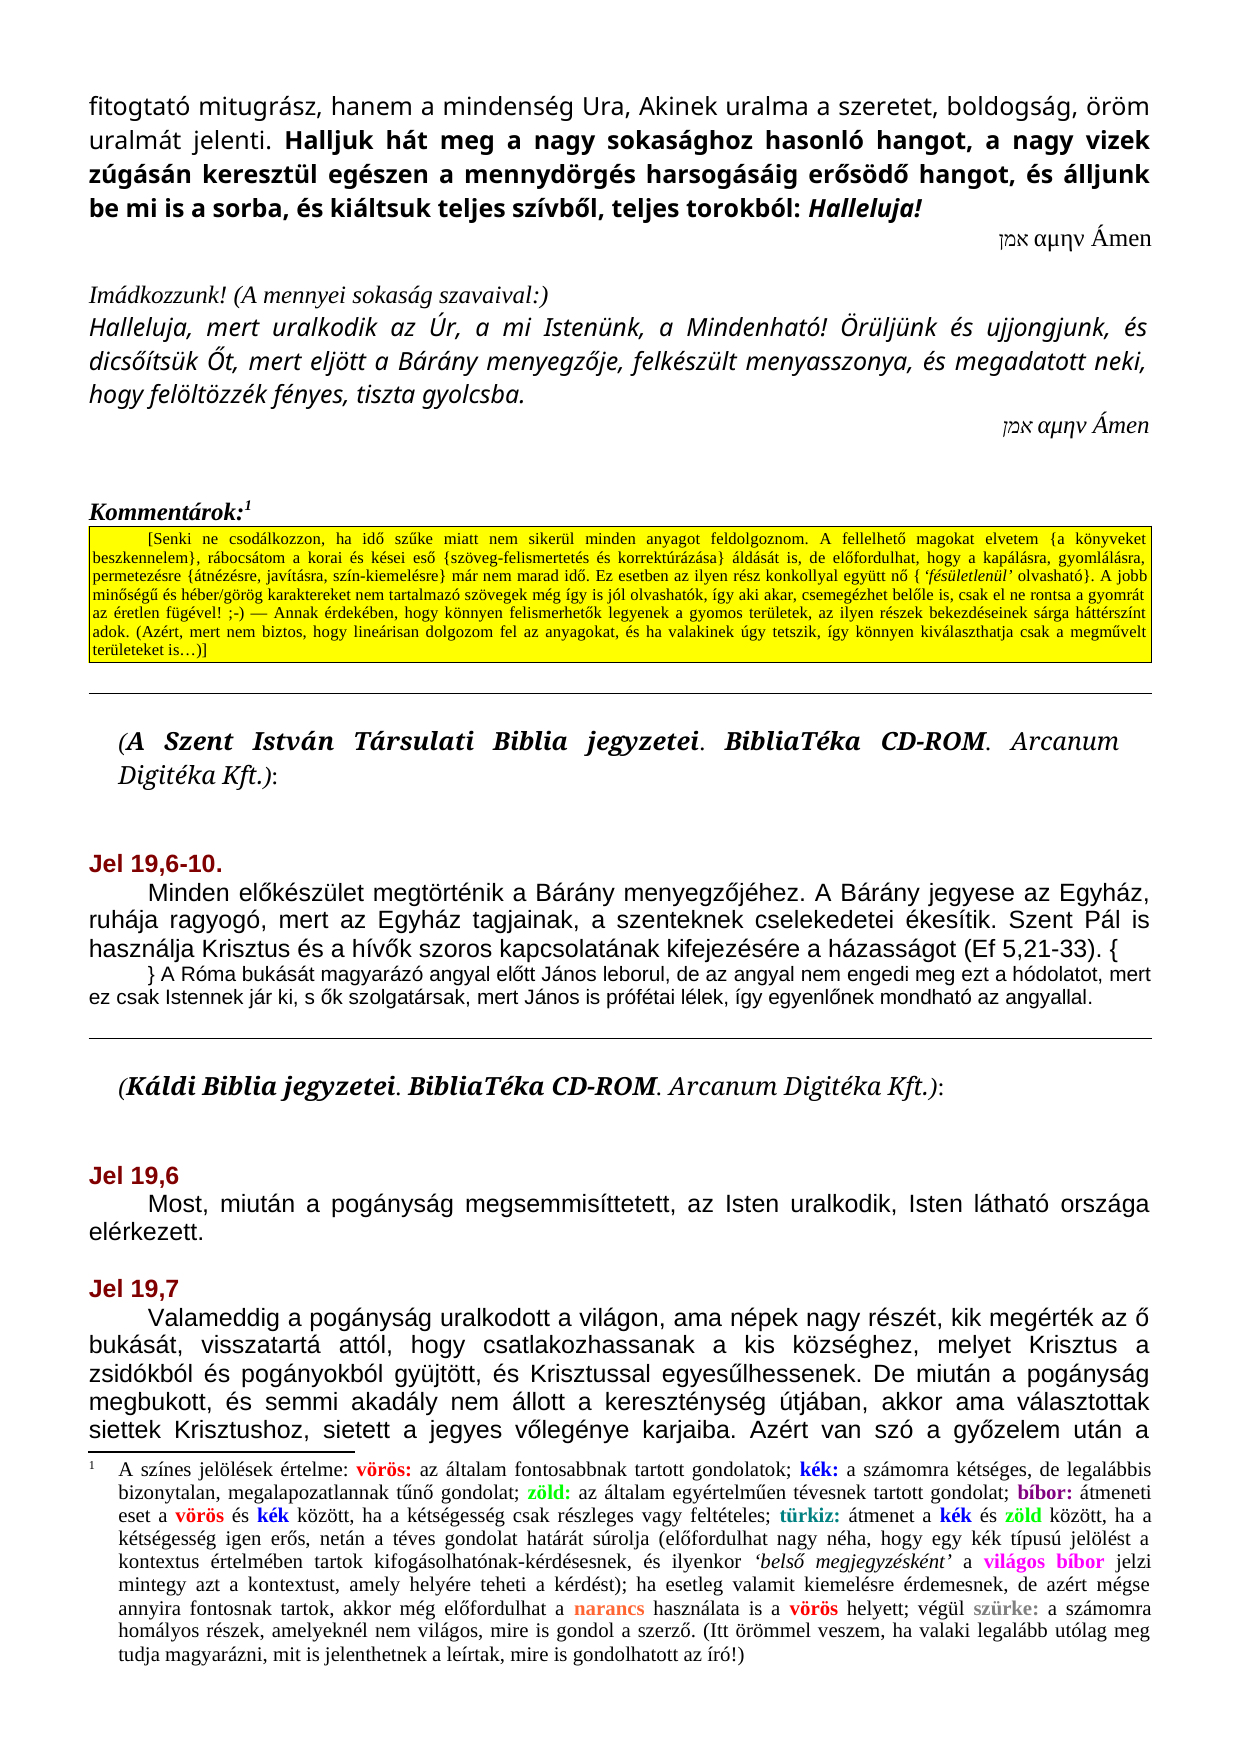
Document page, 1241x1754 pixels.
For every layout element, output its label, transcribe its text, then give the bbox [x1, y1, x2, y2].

text אמן αμην Ámen [88, 411, 1152, 439]
text } A Róma bukását magyarázó angyal előtt János leborul, de az angyal nem engedi meg ezt a hódolatot, mert ez csak Istennek jár ki, s ők szolgatársak, mert János is prófétai lélek, így egyenlőnek mondható az angyallal. [88, 962, 1152, 1009]
text Jel 19,6 [88, 1162, 1152, 1190]
text אמן αμην Ámen [88, 224, 1152, 252]
text Valameddig a pogányság uralkodott a világon, ama népek nagy részét, kik megérték az ő bukását, visszatartá attól, hogy csatlakozhassanak a kis községhez, melyet Krisztus a zsidókból és pogányokból gyüjtött, és Krisztussal egyesűlhessenek. De miután a pogányság megbukott, és semmi akadály nem állott a kereszténység útjában, akkor ama választottak siettek Krisztushoz, sietett a jegyes vőlegénye karjaiba. Azért van szó a győzelem után a [88, 1303, 1152, 1443]
text Jel 19,6-10. [88, 850, 1152, 878]
text (A Szent István Társulati Biblia jegyzetei. BibliaTéka CD-ROM. Arcanum Digitéka Kft.): [88, 694, 1152, 821]
text Most, miután a pogányság megsemmisíttetett, az Isten uralkodik, Isten látható országa elérkezett. [88, 1190, 1152, 1246]
text [Senki ne csodálkozzon, ha idő szűke miatt nem sikerül minden anyagot feldolgoznom. A fellelhető magokat elvetem {a könyveket beszkennelem}, rábocsátom a korai és kései eső {szöveg-felismertetés és korrektúrázása} áldását is, de előfordulhat, hogy a kapálásra, gyomlálásra, permetezésre {átnézésre, javításra, szín-kiemelésre} már nem marad idő. Ez esetben az ilyen rész konkollyal együtt nő {‘fésületlenül’ olvasható}. A jobb minőségű és héber/görög karaktereket nem tartalmazó szövegek még így is jól olvashatók, így aki akar, csemegézhet belőle is, csak el ne rontsa a gyomrát az éretlen fügével! ;‑) ― Annak érdekében, hogy könnyen felismerhetők legyenek a gyomos területek, az ilyen részek bekezdéseinek sárga háttérszínt adok. (Azért, mert nem biztos, hogy lineárisan dolgozom fel az anyagokat, és ha valakinek úgy tetszik, így könnyen kiválaszthatja csak a megművelt területeket is…)] [90, 527, 1151, 662]
text (Káldi Biblia jegyzetei. BibliaTéka CD-ROM. Arcanum Digitéka Kft.): [88, 1039, 1152, 1132]
text Halleluja, mert uralkodik az Úr, a mi Istenünk, a Mindenható! Örüljünk és ujjongjunk, és dicsőítsük Őt, mert eljött a Bárány menyegzője, felkészült menyasszonya, és megadatott neki, hogy felöltözzék fényes, tiszta gyolcsba. [88, 309, 1152, 411]
text Minden előkészület megtörténik a Bárány menyegzőjéhez. A Bárány jegyese az Egyház, ruhája ragyogó, mert az Egyház tagjainak, a szenteknek cselekedetei ékesítik. Szent Pál is használja Krisztus és a hívők szoros kapcsolatának kifejezésére a házasságot (Ef 5,21-33). { [88, 878, 1152, 962]
text Jel 19,7 [88, 1275, 1152, 1303]
text Imádkozzunk! (A mennyei sokaság szavaival:) [88, 282, 1152, 309]
text A színes jelölések értelme: vörös: az általam fontosabbnak tartott gondolatok; kék: a számomra kétséges, de legalábbis bizonytalan, megalapozatlannak tűnő gondolat; zöld: az általam egyértelműen tévesnek tartott gondolat; bíbor: átmeneti eset a vörös és kék között, ha a kétségesség csak részleges vagy feltételes; türkiz: átmenet a kék és zöld között, ha a kétségesség igen erős, netán a téves gondolat határát súrolja (előfordulhat nagy néha, hogy egy kék típusú jelölést a kontextus értelmében tartok kifogásolhatónak-kérdésesnek, és ilyenkor ‘belső megjegyzésként’ a világos bíbor jelzi mintegy azt a kontextust, amely helyére teheti a kérdést); ha esetleg valamit kiemelésre érdemesnek, de azért mégse annyira fontosnak tartok, akkor még előfordulhat a narancs használata is a vörös helyett; végül szürke: a számomra homályos részek, amelyeknél nem világos, mire is gondol a szerző. (Itt örömmel veszem, ha valaki legalább utólag meg tudja magyarázni, mit is jelenthetnek a leírtak, mire is gondolhatott az író!) [88, 1458, 1152, 1665]
text fitogtató mitugrász, hanem a mindenség Ura, Akinek uralma a szeretet, boldogság, öröm uralmát jelenti. Halljuk hát meg a nagy sokasághoz hasonló hangot, a nagy vizek zúgásán keresztül egészen a mennydörgés harsogásáig erősödő hangot, és álljunk be mi is a sorba, és kiáltsuk teljes szívből, teljes torokból: Halleluja! [88, 88, 1152, 224]
text Kommentárok: [88, 498, 1152, 526]
